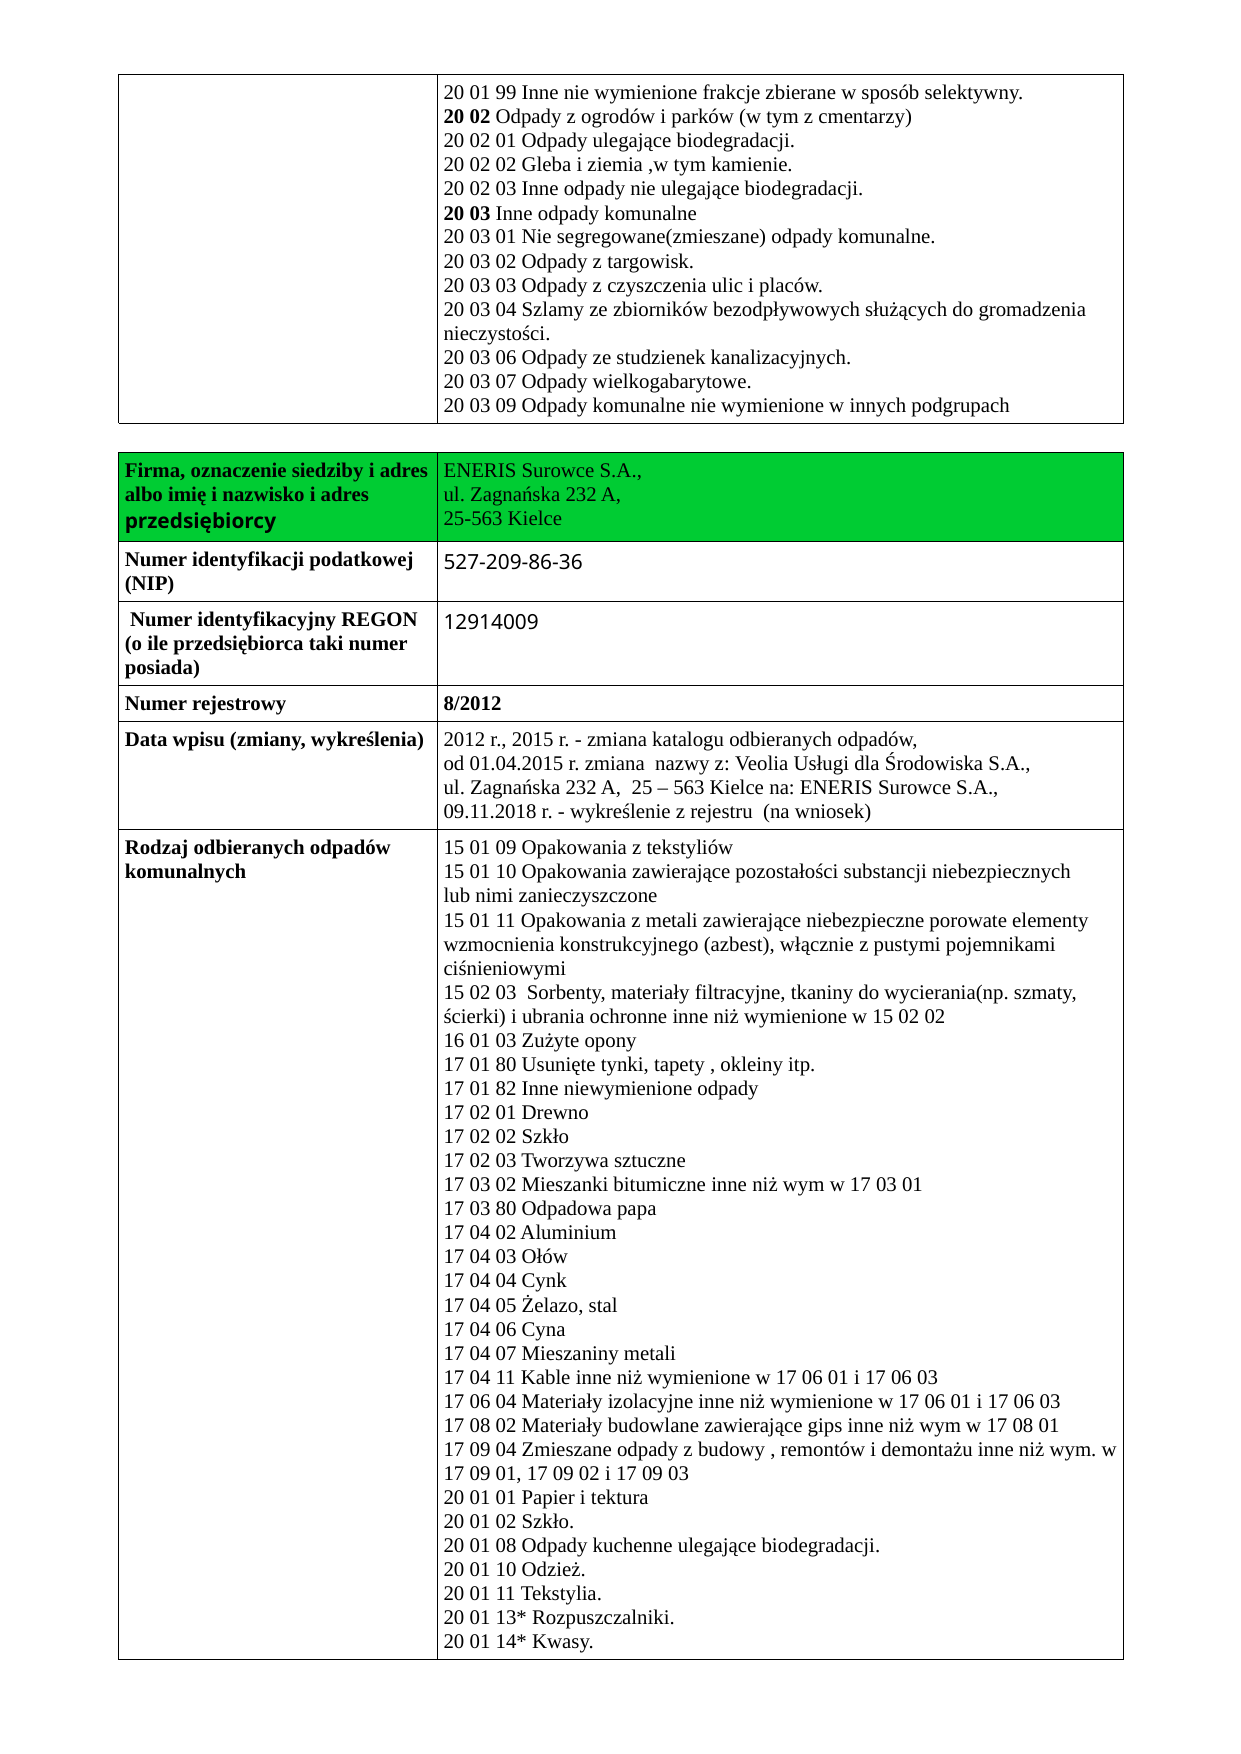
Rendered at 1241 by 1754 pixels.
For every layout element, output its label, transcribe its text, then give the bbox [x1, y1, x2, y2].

table_cell Numer identyfikacyjny REGON (o ile przedsiębiorca taki numer posiada) [119, 602, 437, 685]
table_cell [119, 75, 437, 423]
table_cell 12914009 [438, 602, 1123, 685]
table_cell 2012 r., 2015 r. - zmiana katalogu odbieranych odpadów, od 01.04.2015 r. zmiana nazwy z: Veolia Usługi dla Środowiska S.A., ul. Zagnańska 232 A, 25 – 563 Kielce na: ENERIS Surowce S.A., 09.11.2018 r. - wykreślenie z rejestru (na wniosek) [438, 722, 1123, 829]
table_header ENERIS Surowce S.A., ul. Zagnańska 232 A, 25-563 Kielce [438, 453, 1123, 541]
table_header Firma, oznaczenie siedziby i adres albo imię i nazwisko i adres przedsiębiorcy [119, 453, 437, 541]
table_cell 15 01 09 Opakowania z tekstyliów 15 01 10 Opakowania zawierające pozostałości substancji niebezpiecznych lub nimi zanieczyszczone 15 01 11 Opakowania z metali zawierające niebezpieczne porowate elementy wzmocnienia konstrukcyjnego (azbest), włącznie z pustymi pojemnikami ciśnieniowymi 15 02 03 Sorbenty, materiały filtracyjne, tkaniny do wycierania(np. szmaty, ścierki) i ubrania ochronne inne niż wymienione w 15 02 02 16 01 03 Zużyte opony 17 01 80 Usunięte tynki, tapety , okleiny itp. 17 01 82 Inne niewymienione odpady 17 02 01 Drewno 17 02 02 Szkło 17 02 03 Tworzywa sztuczne 17 03 02 Mieszanki bitumiczne inne niż wym w 17 03 01 17 03 80 Odpadowa papa 17 04 02 Aluminium 17 04 03 Ołów 17 04 04 Cynk 17 04 05 Żelazo, stal 17 04 06 Cyna 17 04 07 Mieszaniny metali 17 04 11 Kable inne niż wymienione w 17 06 01 i 17 06 03 17 06 04 Materiały izolacyjne inne niż wymienione w 17 06 01 i 17 06 03 17 08 02 Materiały budowlane zawierające gips inne niż wym w 17 08 01 17 09 04 Zmieszane odpady z budowy , remontów i demontażu inne niż wym. w 17 09 01, 17 09 02 i 17 09 03 20 01 01 Papier i tektura 20 01 02 Szkło. 20 01 08 Odpady kuchenne ulegające biodegradacji. 20 01 10 Odzież. 20 01 11 Tekstylia. 20 01 13* Rozpuszczalniki. 20 01 14* Kwasy. [438, 830, 1123, 1659]
table_cell Rodzaj odbieranych odpadów komunalnych [119, 830, 437, 1659]
table_cell Data wpisu (zmiany, wykreślenia) [119, 722, 437, 829]
table_cell 527-209-86-36 [438, 542, 1123, 601]
table_cell 8/2012 [438, 686, 1123, 721]
table_cell Numer identyfikacji podatkowej (NIP) [119, 542, 437, 601]
table_cell 20 01 99 Inne nie wymienione frakcje zbierane w sposób selektywny. 20 02 Odpady z ogrodów i parków (w tym z cmentarzy) 20 02 01 Odpady ulegające biodegradacji. 20 02 02 Gleba i ziemia ,w tym kamienie. 20 02 03 Inne odpady nie ulegające biodegradacji. 20 03 Inne odpady komunalne 20 03 01 Nie segregowane(zmieszane) odpady komunalne. 20 03 02 Odpady z targowisk. 20 03 03 Odpady z czyszczenia ulic i placów. 20 03 04 Szlamy ze zbiorników bezodpływowych służących do gromadzenia nieczystości. 20 03 06 Odpady ze studzienek kanalizacyjnych. 20 03 07 Odpady wielkogabarytowe. 20 03 09 Odpady komunalne nie wymienione w innych podgrupach [438, 75, 1123, 423]
table_cell Numer rejestrowy [119, 686, 437, 721]
